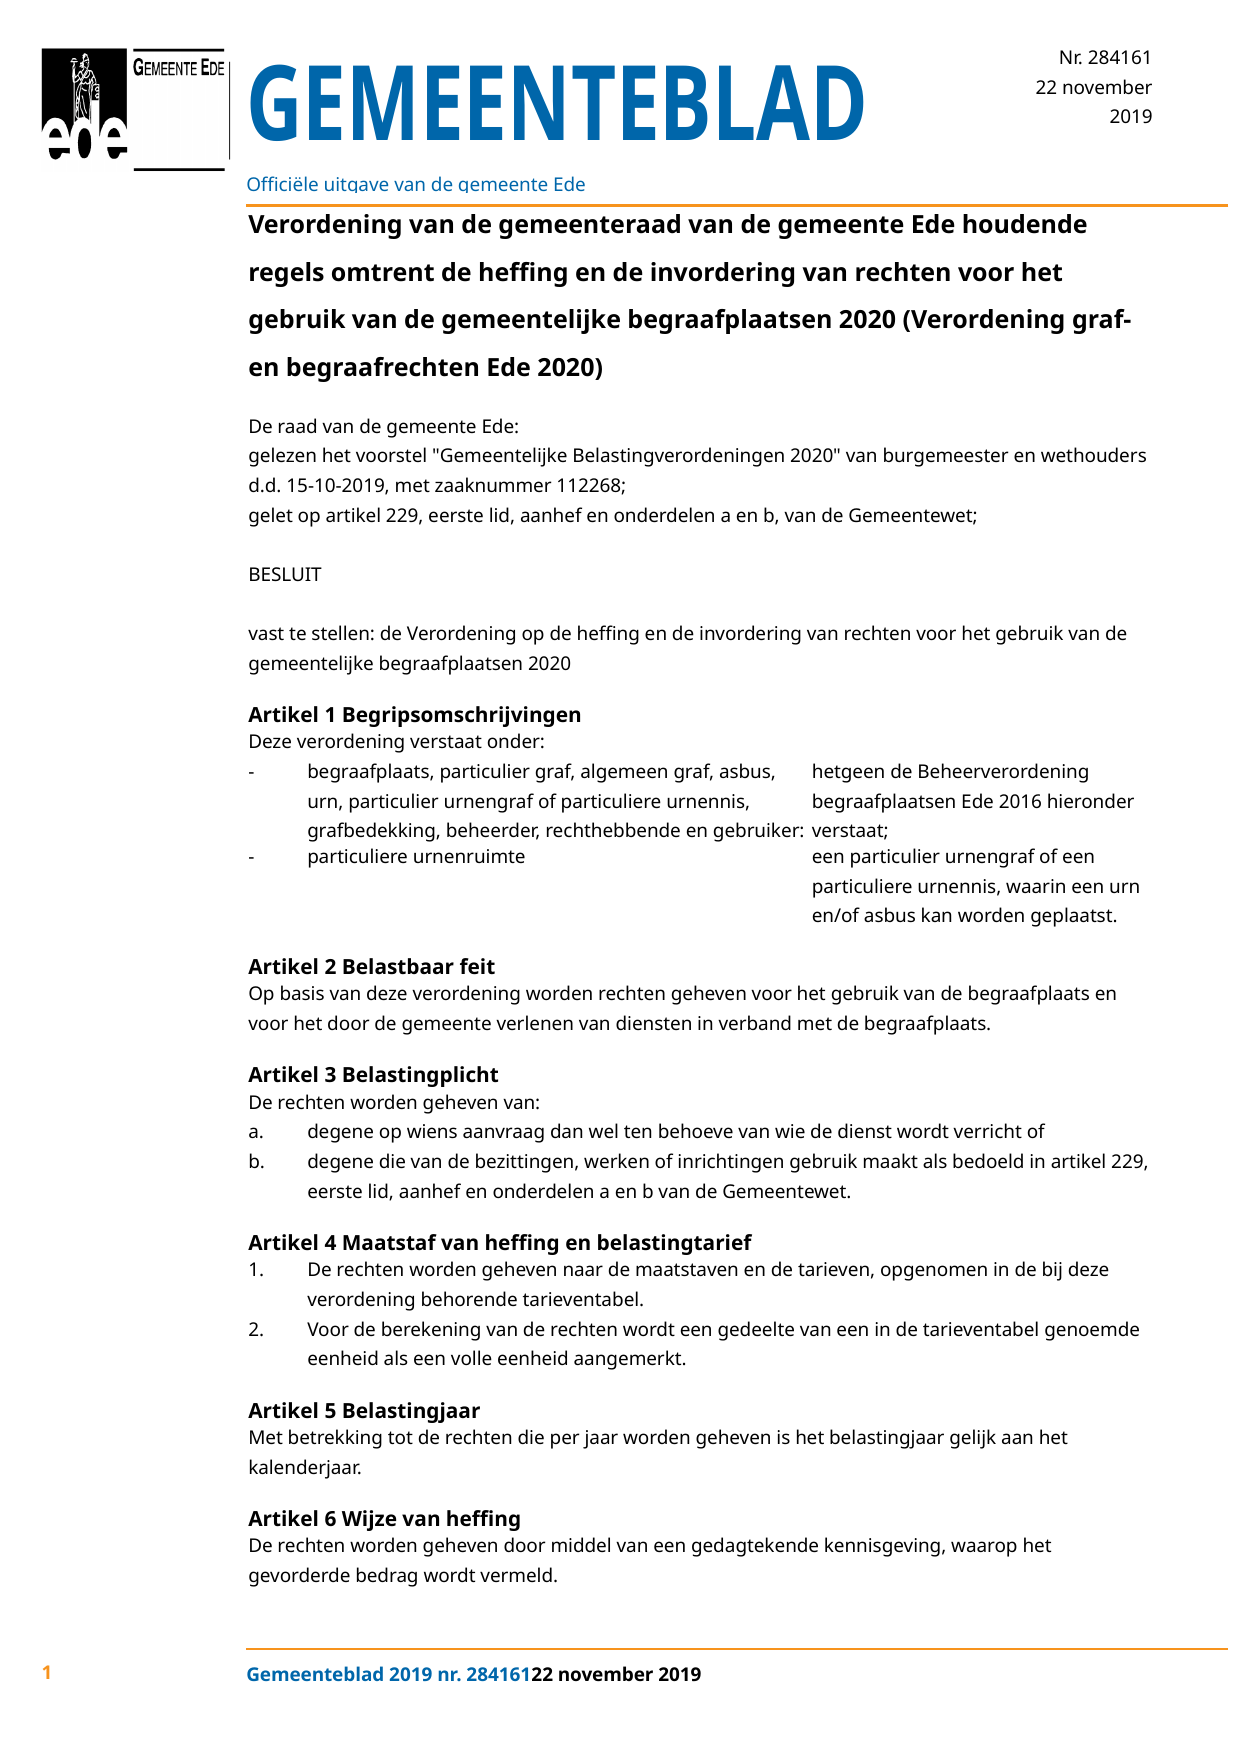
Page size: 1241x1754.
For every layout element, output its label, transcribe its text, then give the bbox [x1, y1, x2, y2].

text Artikel 6 Wijze van heffing [248, 1504, 1152, 1533]
list degene op wiens aanvraag dan wel ten behoeve van wie de dienst wordt verricht of [248, 1119, 1152, 1144]
text Artikel 3 Belastingplicht [248, 1061, 1152, 1089]
text BESLUIT [248, 561, 1152, 587]
text Artikel 2 Belastbaar feit [248, 952, 1152, 981]
list De rechten worden geheven naar de maatstaven en de tarieven, opgenomen in de bij deze verordening behorende tarieventabel. [248, 1257, 1152, 1312]
table_header hetgeen de Beheerverordening begraafplaatsen Ede 2016 hieronder verstaat; [812, 758, 1152, 843]
table_cell een particulier urnengraf of een particuliere urnennis, waarin een urn en/of asbus kan worden geplaatst. [812, 843, 1152, 928]
table_header begraafplaats, particulier graf, algemeen graf, asbus, urn, particulier urnengraf of particuliere urnennis, grafbedekking, beheerder, rechthebbende en gebruiker: [248, 758, 812, 843]
table_cell particuliere urnenruimte [248, 843, 812, 928]
list degene die van de bezittingen, werken of inrichtingen gebruik maakt als bedoeld in artikel 229, eerste lid, aanhef en onderdelen a en b van de Gemeentewet. [248, 1148, 1152, 1203]
text Met betrekking tot de rechten die per jaar worden geheven is het belastingjaar gelijk aan het kalenderjaar. [248, 1424, 1152, 1479]
text Artikel 5 Belastingjaar [248, 1396, 1152, 1424]
text De rechten worden geheven van: [248, 1089, 1152, 1115]
text De rechten worden geheven door middel van een gedagtekende kennisgeving, waarop het gevorderde bedrag wordt vermeld. [248, 1533, 1152, 1588]
text gelet op artikel 229, eerste lid, aanhef en onderdelen a en b, van de Gemeentewet; [248, 502, 1152, 528]
text Artikel 1 Begripsomschrijvingen [248, 700, 1152, 729]
text Deze verordening verstaat onder: [248, 729, 1152, 754]
text Verordening van de gemeenteraad van de gemeente Ede houdende regels omtrent de heffing en de invordering van rechten voor het gebruik van de gemeentelijke begraafplaatsen 2020 (Verordening graf- en begraafrechten Ede 2020) [248, 207, 1152, 384]
text Op basis van deze verordening worden rechten geheven voor het gebruik van de begraafplaats en voor het door de gemeente verlenen van diensten in verband met de begraafplaats. [248, 981, 1152, 1036]
text Artikel 4 Maatstaf van heffing en belastingtarief [248, 1228, 1152, 1257]
list Voor de berekening van de rechten wordt een gedeelte van een in de tarieventabel genoemde eenheid als een volle eenheid aangemerkt. [248, 1316, 1152, 1371]
text De raad van de gemeente Ede: [248, 413, 1152, 439]
picture [41, 47, 231, 172]
text vast te stellen: de Verordening op de heffing en de invordering van rechten voor het gebruik van de gemeentelijke begraafplaatsen 2020 [248, 620, 1152, 676]
text gelezen het voorstel "Gemeentelijke Belastingverordeningen 2020" van burgemeester en wethouders d.d. 15-10-2019, met zaaknummer 112268; [248, 443, 1152, 498]
